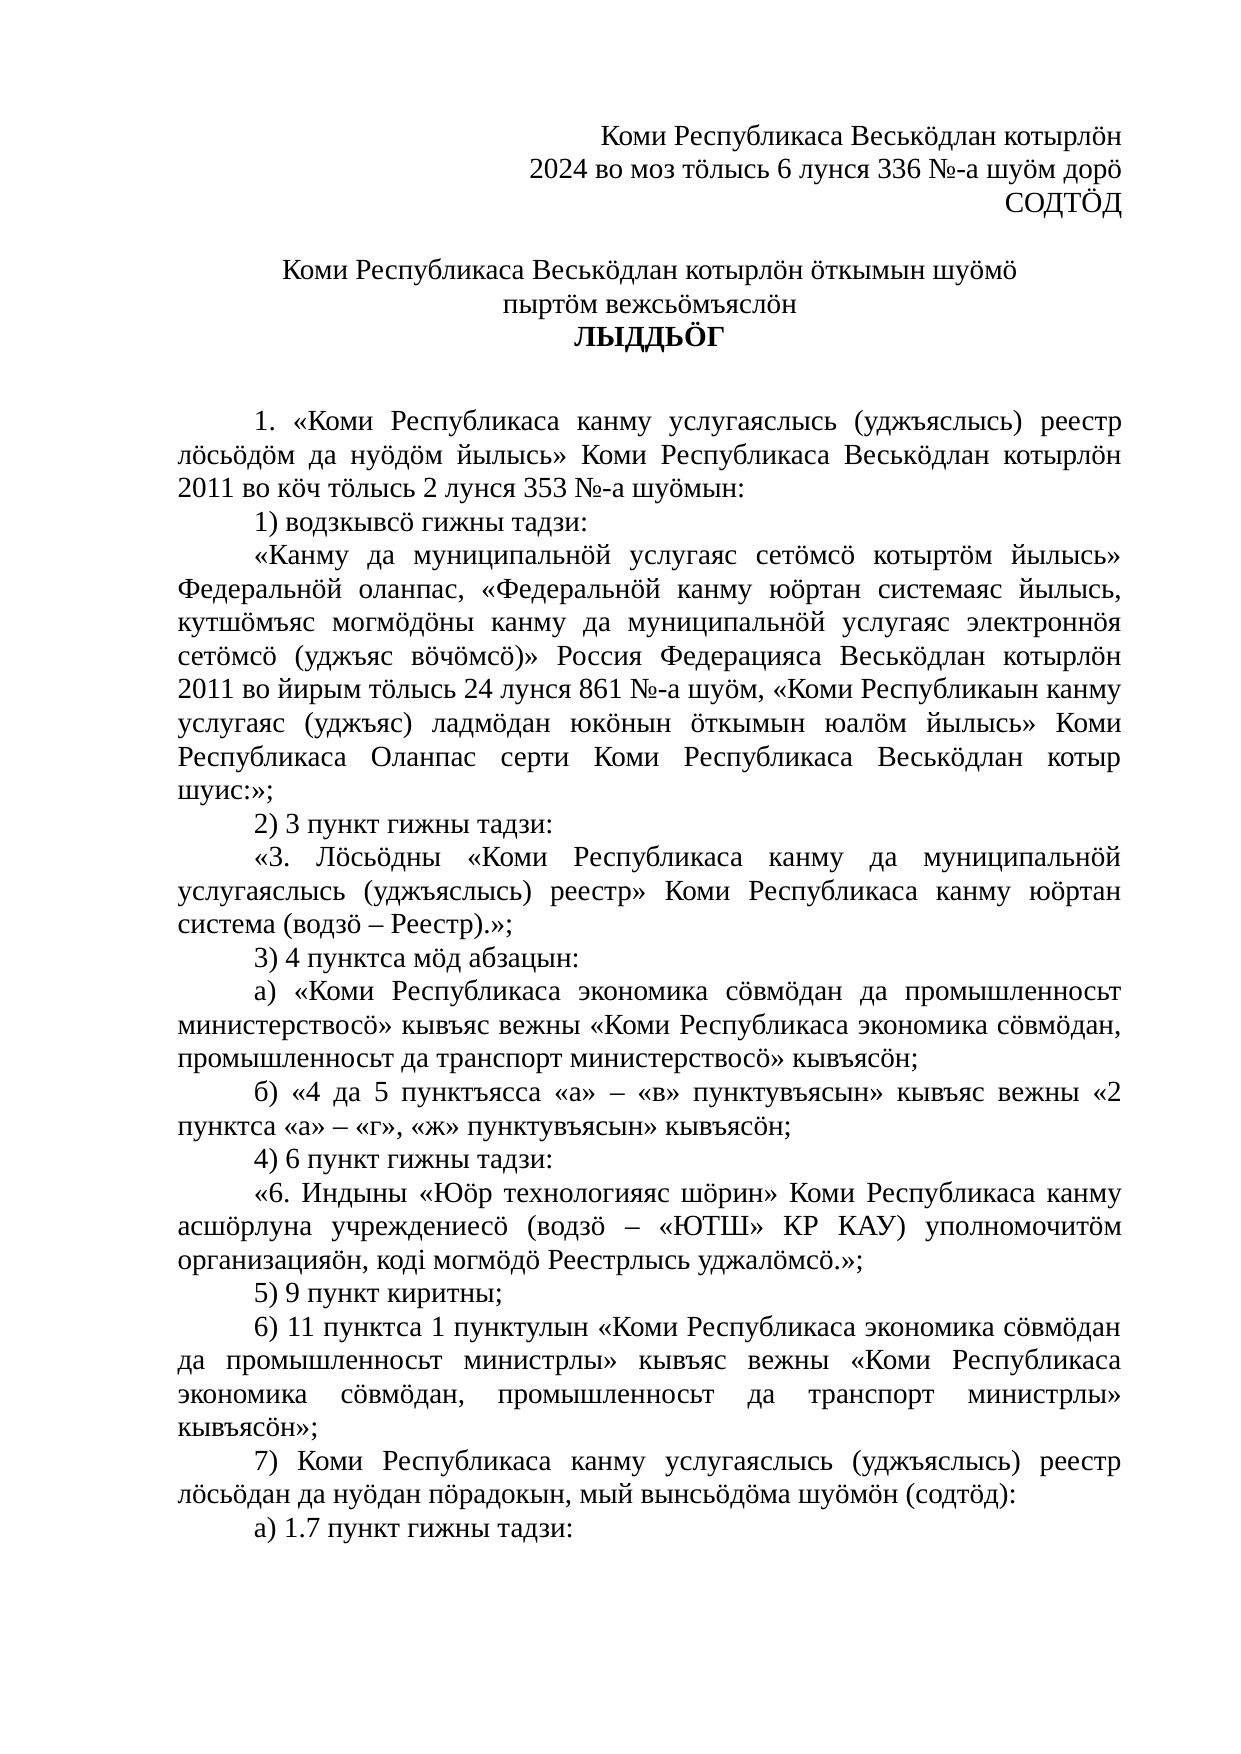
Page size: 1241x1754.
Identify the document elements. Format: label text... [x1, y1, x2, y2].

text а) «Коми Республикаса экономика сӧвмӧдан да промышленносьт министерствосӧ» кывъяс вежны «Коми Республикаса экономика сӧвмӧдан, промышленносьт да транспорт министерствосӧ» кывъясӧн; [177, 973, 1122, 1074]
text 1. «Коми Республикаса канму услугаяслысь (уджъяслысь) реестр лӧсьӧдӧм да нуӧдӧм йылысь» Коми Республикаса Веськӧдлан котырлӧн 2011 во кӧч тӧлысь 2 лунся 353 №-а шуӧмын: [177, 403, 1122, 504]
text пыртӧм вежсьӧмъяслӧн [177, 286, 1122, 319]
text «6. Индыны «Юӧр технологияяс шӧрин» Коми Республикаса канму асшӧрлуна учреждениесӧ (водзӧ – «ЮТШ» КР КАУ) уполномочитӧм организацияӧн, коді могмӧдӧ Реестрлысь уджалӧмсӧ.»; [177, 1175, 1122, 1275]
text Коми Республикаса Веськӧдлан котырлӧн [177, 118, 1122, 152]
text б) «4 да 5 пунктъясса «а» – «в» пунктувъясын» кывъяс вежны «2 пунктса «а» – «г», «ж» пунктувъясын» кывъясӧн; [177, 1074, 1122, 1141]
text 4) 6 пункт гижны тадзи: [177, 1141, 1122, 1175]
text 7) Коми Республикаса канму услугаяслысь (уджъяслысь) реестр лӧсьӧдан да нуӧдан пӧрадокын, мый вынсьӧдӧма шуӧмӧн (содтӧд): [177, 1443, 1122, 1510]
text 1) водзкывсӧ гижны тадзи: [177, 504, 1122, 537]
text СОДТӦД [177, 185, 1122, 219]
text ЛЫДДЬӦГ [177, 319, 1122, 353]
text а) 1.7 пункт гижны тадзи: [177, 1510, 1122, 1544]
text 6) 11 пунктса 1 пунктулын «Коми Республикаса экономика сӧвмӧдан да промышленносьт министрлы» кывъяс вежны «Коми Республикаса экономика сӧвмӧдан, промышленносьт да транспорт министрлы» кывъясӧн»; [177, 1309, 1122, 1443]
text «Канму да муниципальнӧй услугаяс сетӧмсӧ котыртӧм йылысь» Федеральнӧй оланпас, «Федеральнӧй канму юӧртан системаяс йылысь, кутшӧмъяс могмӧдӧны канму да муниципальнӧй услугаяс электроннӧя сетӧмсӧ (уджъяс вӧчӧмсӧ)» Россия Федерацияса Веськӧдлан котырлӧн 2011 во йирым тӧлысь 24 лунся 861 №-а шуӧм, «Коми Республикаын канму услугаяс (уджъяс) ладмӧдан юкӧнын ӧткымын юалӧм йылысь» Коми Республикаса Оланпас серти Коми Республикаса Веськӧдлан котыр шуис:»; [177, 537, 1122, 806]
text «3. Лӧсьӧдны «Коми Республикаса канму да муниципальнӧй услугаяслысь (уджъяслысь) реестр» Коми Республикаса канму юӧртан система (водзӧ – Реестр).»; [177, 839, 1122, 940]
text 2024 во моз тӧлысь 6 лунся 336 №-а шуӧм дорӧ [177, 152, 1122, 185]
text 2) 3 пункт гижны тадзи: [177, 806, 1122, 839]
text 5) 9 пункт киритны; [177, 1275, 1122, 1309]
text 3) 4 пунктса мӧд абзацын: [177, 940, 1122, 973]
text Коми Республикаса Веськӧдлан котырлӧн ӧткымын шуӧмӧ [177, 252, 1122, 286]
